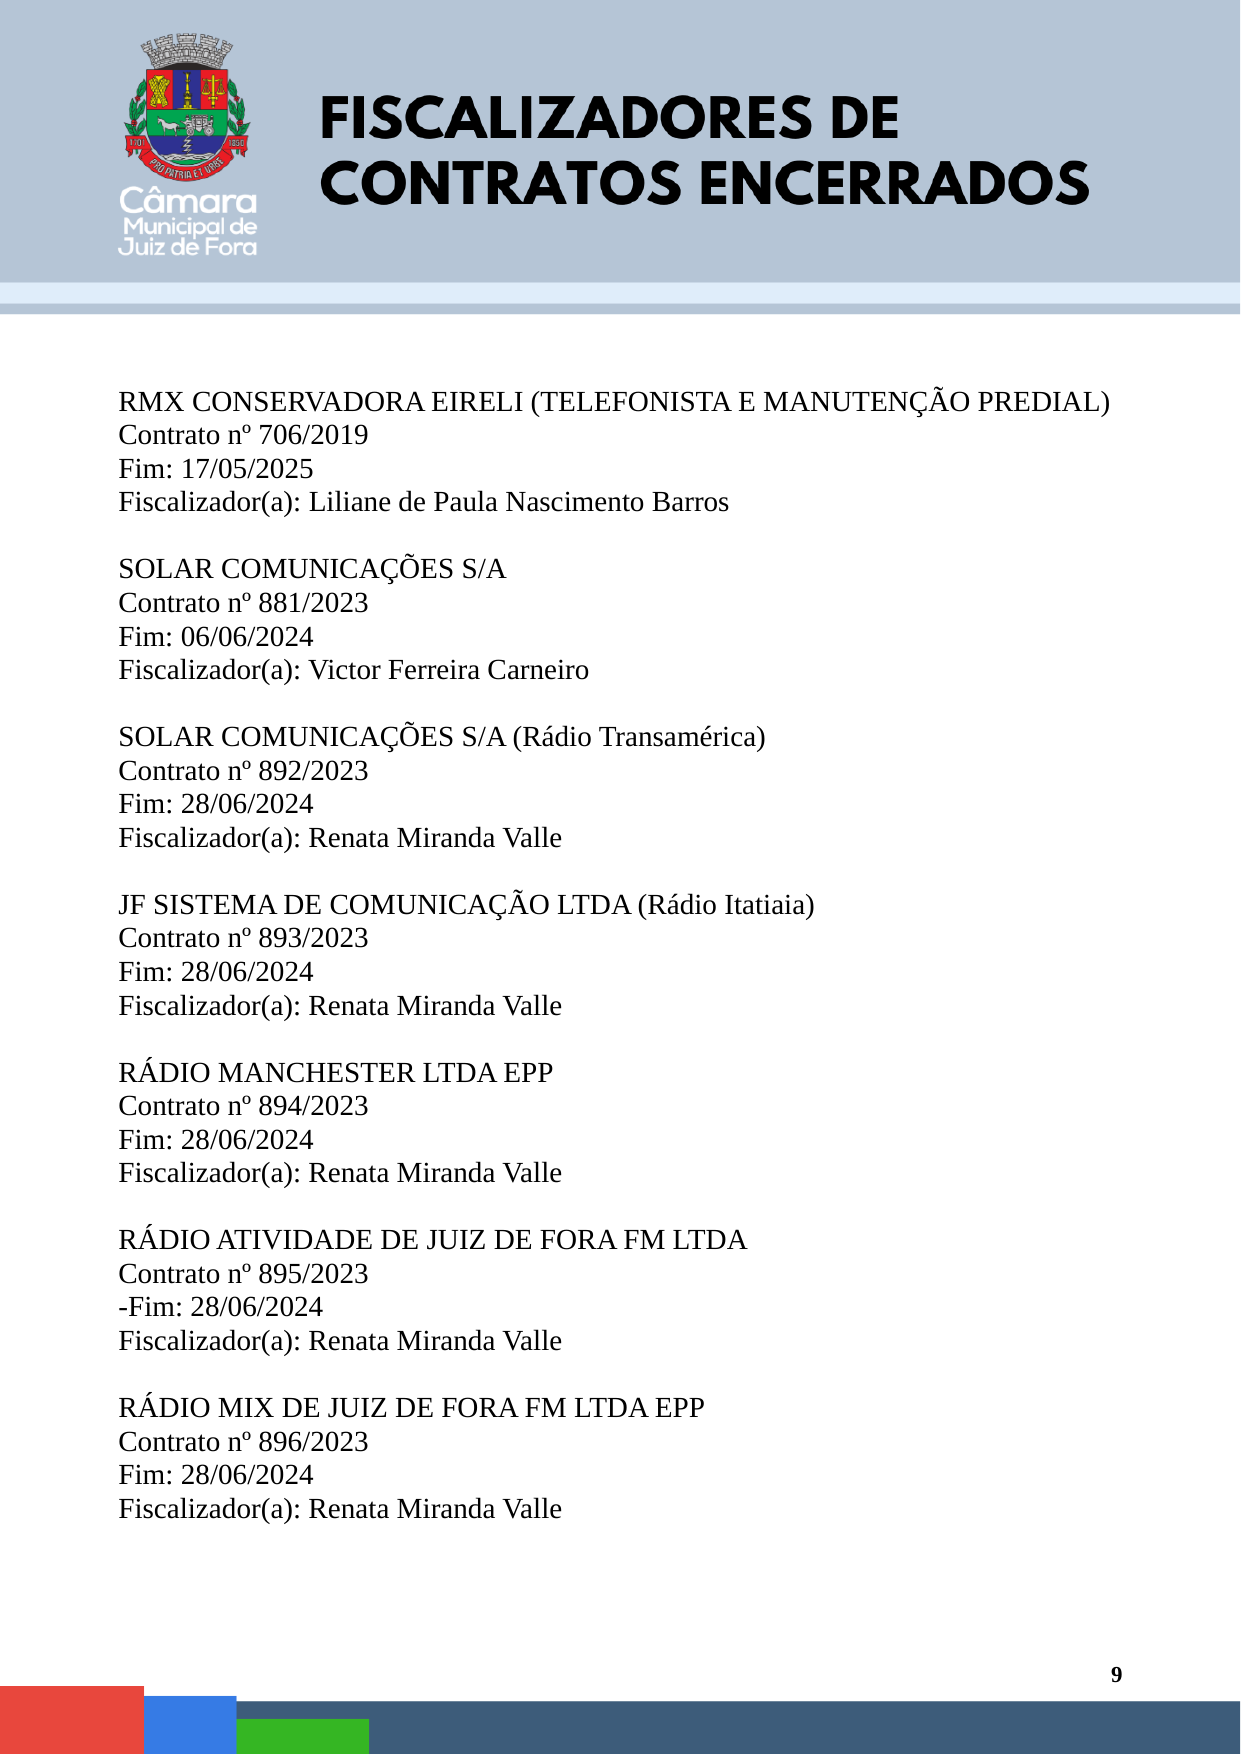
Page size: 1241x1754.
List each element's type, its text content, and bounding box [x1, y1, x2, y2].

text RÁDIO MANCHESTER LTDA EPP [118, 1055, 1122, 1088]
text Contrato nº 893/2023 [118, 921, 1122, 954]
text Contrato nº 894/2023 [118, 1088, 1122, 1122]
text Fiscalizador(a): Renata Miranda Valle [118, 1491, 1122, 1524]
text Fim: 28/06/2024 [118, 1457, 1122, 1491]
text SOLAR COMUNICAÇÕES S/A (Rádio Transamérica) [118, 719, 1122, 753]
text Fiscalizador(a): Liliane de Paula Nascimento Barros [118, 484, 1122, 518]
text Contrato nº 895/2023 [118, 1256, 1122, 1289]
text RMX CONSERVADORA EIRELI (TELEFONISTA E MANUTENÇÃO PREDIAL) [118, 384, 1122, 417]
text RÁDIO ATIVIDADE DE JUIZ DE FORA FM LTDA [118, 1222, 1122, 1256]
text SOLAR COMUNICAÇÕES S/A [118, 552, 1122, 585]
text Fim: 06/06/2024 [118, 619, 1122, 652]
text JF SISTEMA DE COMUNICAÇÃO LTDA (Rádio Itatiaia) [118, 887, 1122, 921]
text Fiscalizador(a): Victor Ferreira Carneiro [118, 652, 1122, 686]
text Contrato nº 896/2023 [118, 1424, 1122, 1457]
text Fim: 28/06/2024 [118, 786, 1122, 820]
picture [0, 1686, 1241, 1754]
text Fiscalizador(a): Renata Miranda Valle [118, 1323, 1122, 1357]
text Contrato nº 892/2023 [118, 753, 1122, 786]
text Fim: 28/06/2024 [118, 1122, 1122, 1155]
text Fim: 28/06/2024 [118, 954, 1122, 988]
text Fiscalizador(a): Renata Miranda Valle [118, 820, 1122, 853]
text RÁDIO MIX DE JUIZ DE FORA FM LTDA EPP [118, 1390, 1122, 1424]
text Contrato nº 706/2019 [118, 417, 1122, 451]
text Fiscalizador(a): Renata Miranda Valle [118, 1155, 1122, 1189]
text Fim: 17/05/2025 [118, 451, 1122, 484]
text Fiscalizador(a): Renata Miranda Valle [118, 988, 1122, 1021]
text Contrato nº 881/2023 [118, 585, 1122, 619]
text -Fim: 28/06/2024 [118, 1289, 1122, 1323]
